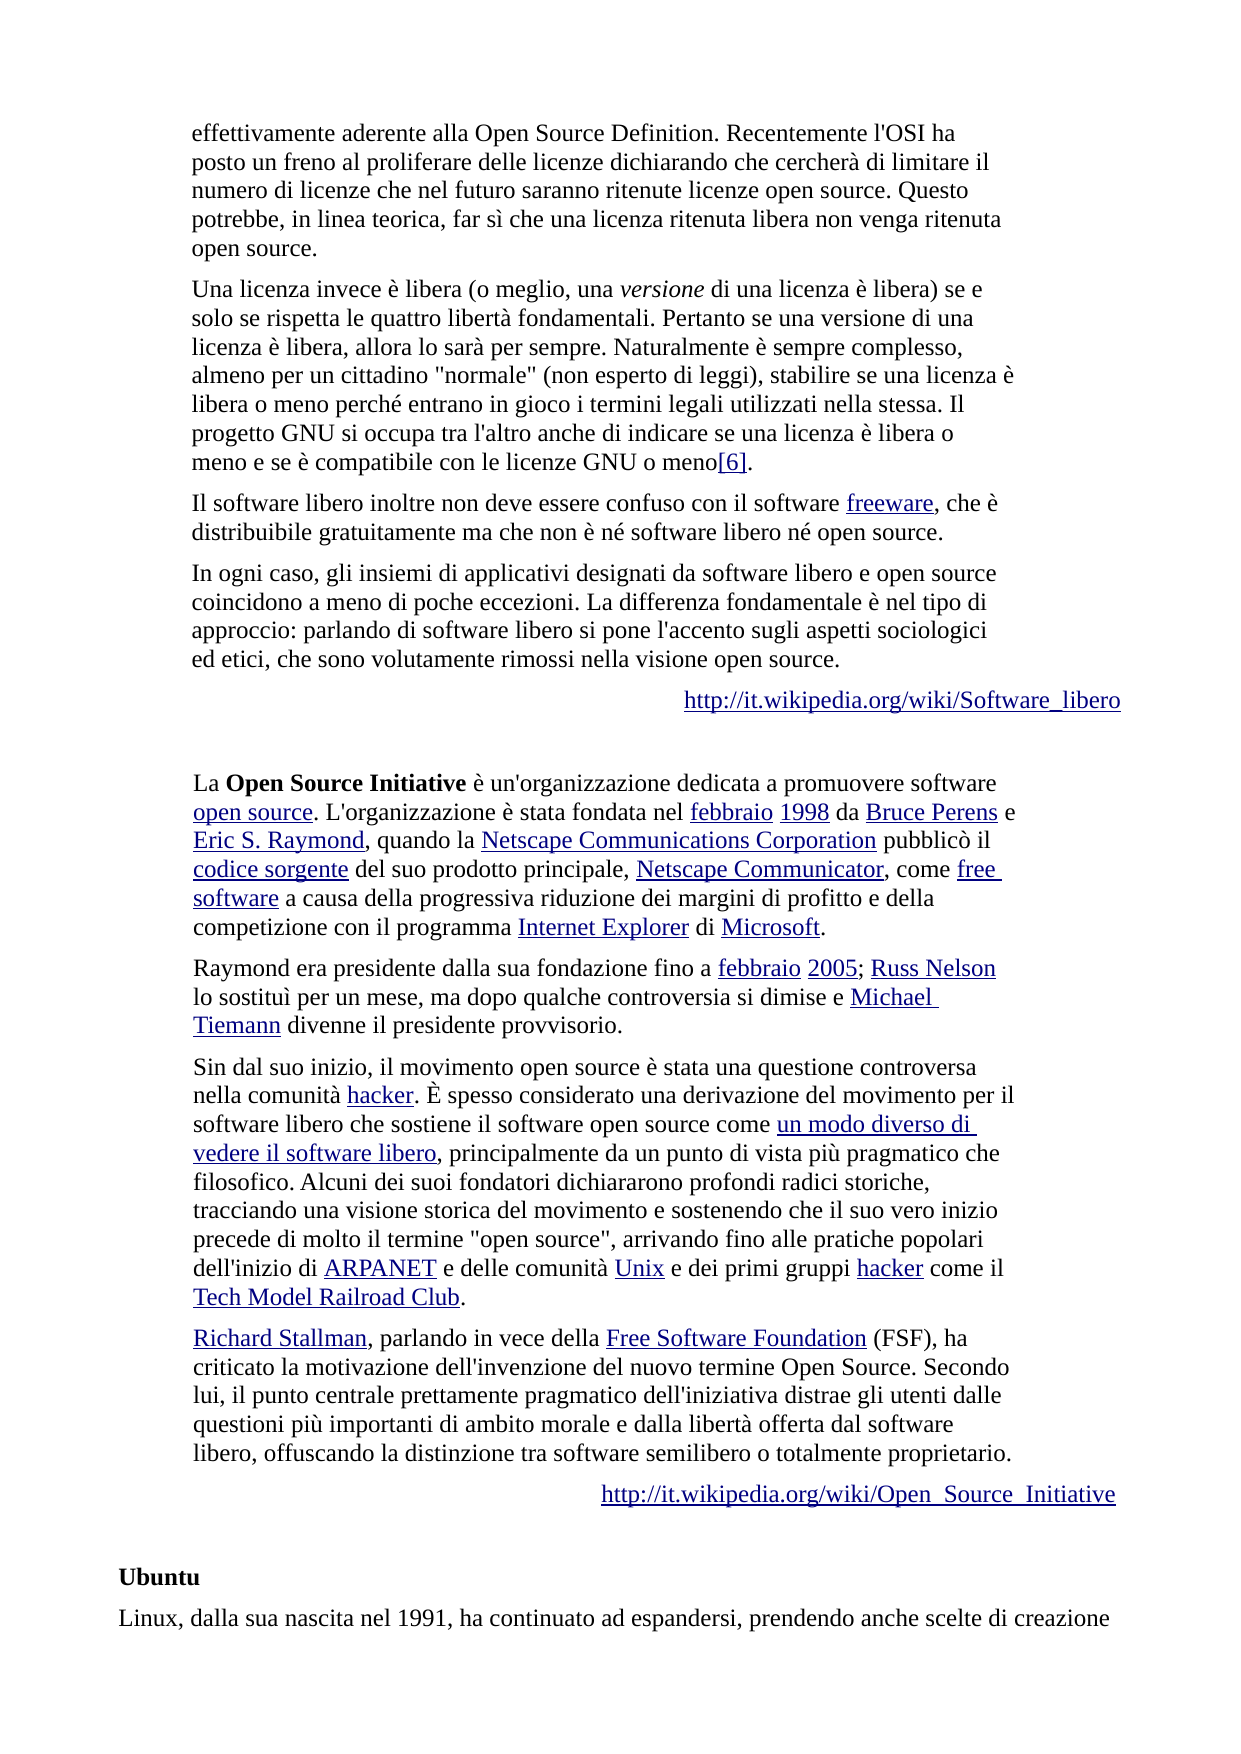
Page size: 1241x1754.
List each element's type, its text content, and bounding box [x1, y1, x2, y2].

text Richard Stallman, parlando in vece della Free Software Foundation (FSF), ha criticato la motivazione dell'invenzione del nuovo termine Open Source. Secondo lui, il punto centrale prettamente pragmatico dell'iniziativa distrae gli utenti dalle questioni più importanti di ambito morale e dalla libertà offerta dal software libero, offuscando la distinzione tra software semilibero o totalmente proprietario. [193, 1323, 1017, 1467]
text Ubuntu [118, 1562, 1122, 1591]
text Sin dal suo inizio, il movimento open source è stata una questione controversa nella comunità hacker. È spesso considerato una derivazione del movimento per il software libero che sostiene il software open source come un modo diverso di vedere il software libero, principalmente da un punto di vista più pragmatico che filosofico. Alcuni dei suoi fondatori dichiararono profondi radici storiche, tracciando una visione storica del movimento e sostenendo che il suo vero inizio precede di molto il termine "open source", arrivando fino alle pratiche popolari dell'inizio di ARPANET e delle comunità Unix e dei primi gruppi hacker come il Tech Model Railroad Club. [193, 1052, 1017, 1311]
text In ogni caso, gli insiemi di applicativi designati da software libero e open source coincidono a meno di poche eccezioni. La differenza fondamentale è nel tipo di approccio: parlando di software libero si pone l'accento sugli aspetti sociologici ed etici, che sono volutamente rimossi nella visione open source. [191, 558, 1015, 673]
text http://it.wikipedia.org/wiki/Software_libero [193, 686, 1121, 714]
text Una licenza invece è libera (o meglio, una versione di una licenza è libera) se e solo se rispetta le quattro libertà fondamentali. Pertanto se una versione di una licenza è libera, allora lo sarà per sempre. Naturalmente è sempre complesso, almeno per un cittadino "normale" (non esperto di leggi), stabilire se una licenza è libera o meno perché entrano in gioco i termini legali utilizzati nella stessa. Il progetto GNU si occupa tra l'altro anche di indicare se una licenza è libera o meno e se è compatibile con le licenze GNU o meno[6]. [191, 274, 1015, 476]
text La Open Source Initiative è un'organizzazione dedicata a promuovere software open source. L'organizzazione è stata fondata nel febbraio 1998 da Bruce Perens e Eric S. Raymond, quando la Netscape Communications Corporation pubblicò il codice sorgente del suo prodotto principale, Netscape Communicator, come free software a causa della progressiva riduzione dei margini di profitto e della competizione con il programma Internet Explorer di Microsoft. [193, 768, 1017, 941]
text Raymond era presidente dalla sua fondazione fino a febbraio 2005; Russ Nelson lo sostituì per un mese, ma dopo qualche controversia si dimise e Michael Tiemann divenne il presidente provvisorio. [193, 953, 1017, 1039]
text effettivamente aderente alla Open Source Definition. Recentemente l'OSI ha posto un freno al proliferare delle licenze dichiarando che cercherà di limitare il numero di licenze che nel futuro saranno ritenute licenze open source. Questo potrebbe, in linea teorica, far sì che una licenza ritenuta libera non venga ritenuta open source. [191, 118, 1015, 262]
text Linux, dalla sua nascita nel 1991, ha continuato ad espandersi, prendendo anche scelte di creazione [118, 1603, 1122, 1632]
text Il software libero inoltre non deve essere confuso con il software freeware, che è distribuibile gratuitamente ma che non è né software libero né open source. [191, 488, 1015, 546]
text http://it.wikipedia.org/wiki/Open_Source_Initiative [118, 1479, 1122, 1508]
